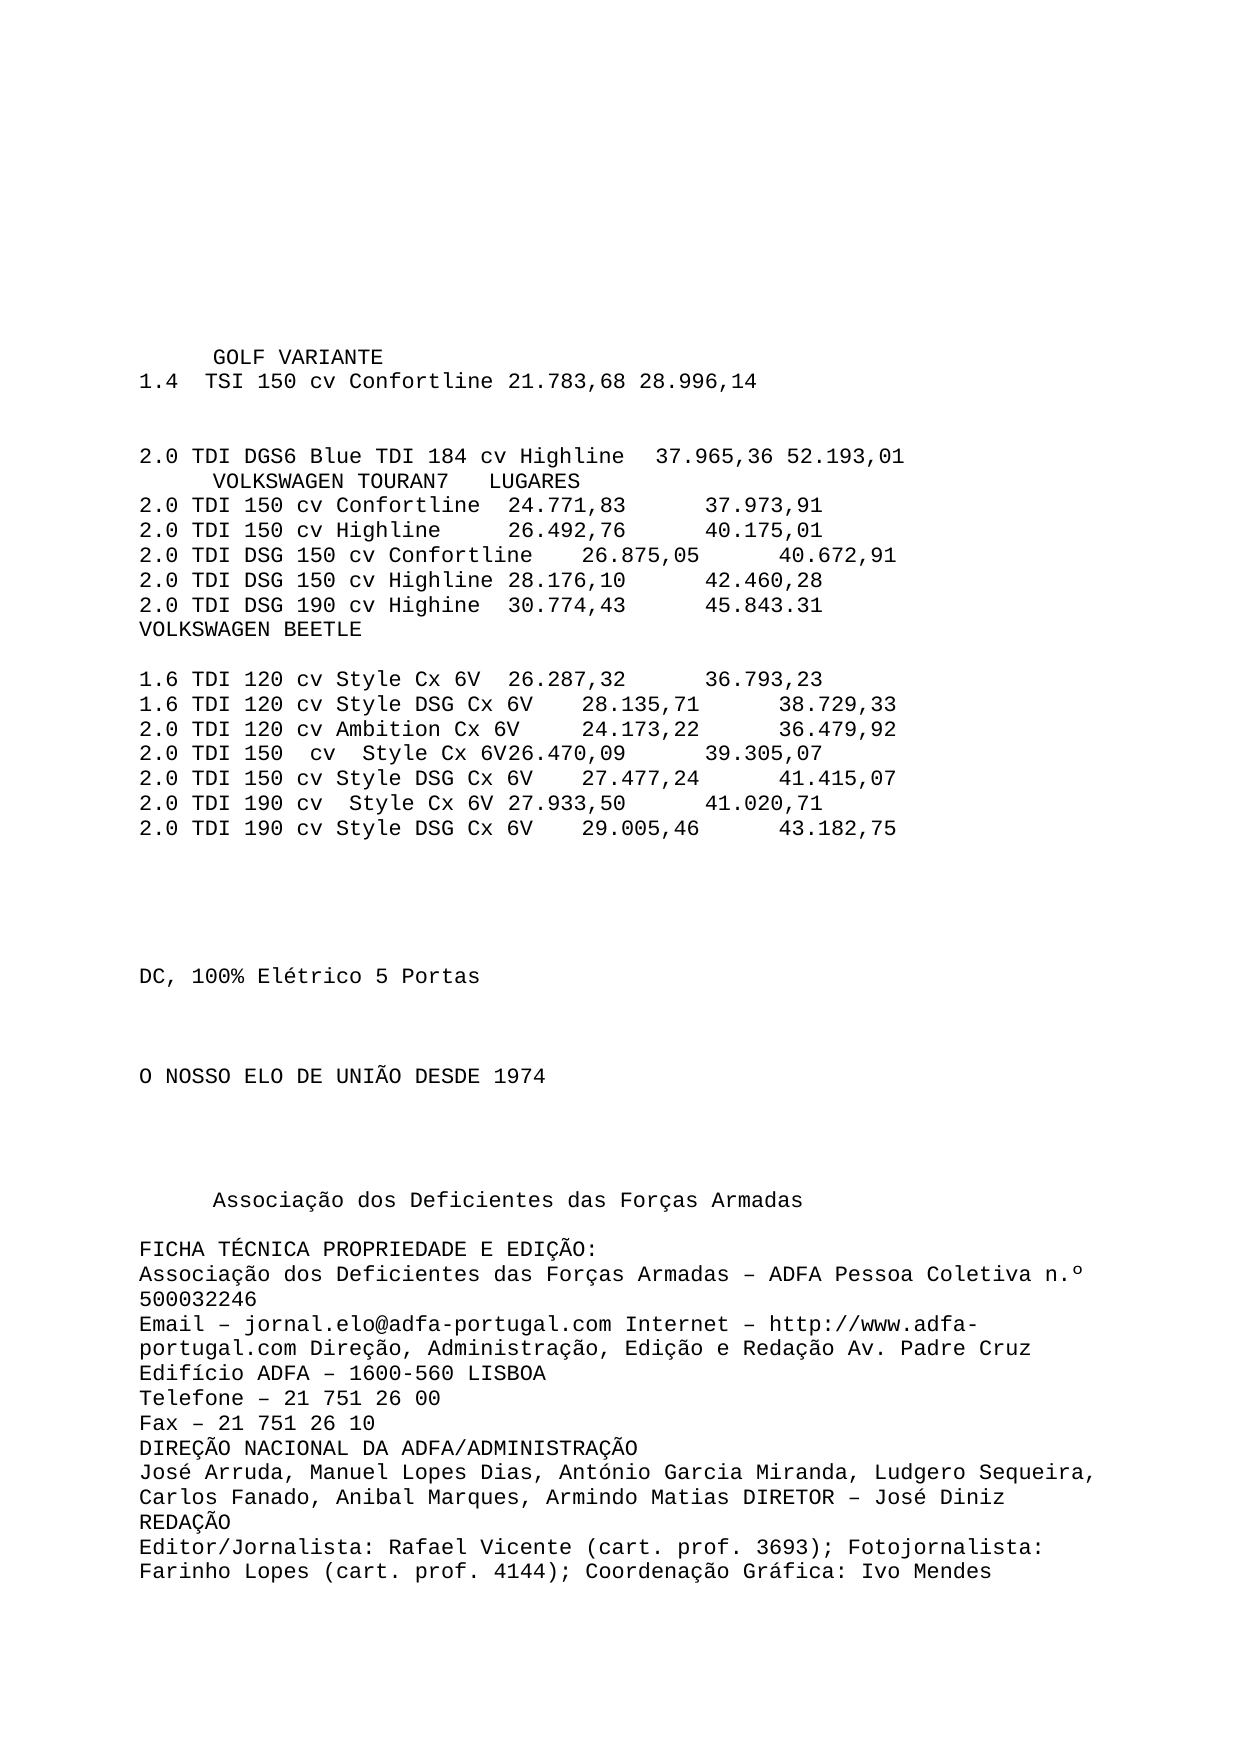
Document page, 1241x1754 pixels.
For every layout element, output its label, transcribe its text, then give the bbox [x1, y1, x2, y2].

text 2.0 TDI 120 cv Ambition Cx 6V 24.173,22 36.479,92 [139, 718, 1101, 743]
text 2.0 TDI DSG 190 cv Highine 30.774,43 45.843.31 [139, 594, 1101, 619]
text GOLF VARIANTE [139, 346, 1101, 371]
text Editor/Jornalista: Rafael Vicente (cart. prof. 3693); Fotojornalista: Farinho Lopes (cart. prof. 4144); Coordenação Gráfica: Ivo Mendes [139, 1536, 1101, 1586]
text 2.0 TDI 150 cv Style DSG Cx 6V 27.477,24 41.415,07 [139, 767, 1101, 792]
text 1.4 TSI 150 cv Confortline 21.783,68 28.996,14 [139, 371, 1101, 396]
text VOLKSWAGEN BEETLE [139, 619, 1101, 643]
text 1.6 TDI 120 cv Style DSG Cx 6V 28.135,71 38.729,33 [139, 693, 1101, 718]
text FICHA TÉCNICA PROPRIEDADE E EDIÇÃO: [139, 1238, 1101, 1263]
text Telefone – 21 751 26 00 [139, 1387, 1101, 1412]
text Edifício ADFA – 1600-560 LISBOA [139, 1362, 1101, 1387]
text 2.0 TDI DGS6 Blue TDI 184 cv Highline 37.965,36 52.193,01 [139, 445, 1101, 470]
text 1.6 TDI 120 cv Style Cx 6V 26.287,32 36.793,23 [139, 668, 1101, 693]
text 2.0 TDI 190 cv Style Cx 6V 27.933,50 41.020,71 [139, 792, 1101, 817]
text 2.0 TDI 150 cv Confortline 24.771,83 37.973,91 [139, 495, 1101, 519]
text 2.0 TDI 190 cv Style DSG Cx 6V 29.005,46 43.182,75 [139, 817, 1101, 842]
text José Arruda, Manuel Lopes Dias, António Garcia Miranda, Ludgero Sequeira, Carlos Fanado, Anibal Marques, Armindo Matias DIRETOR – José Diniz [139, 1462, 1101, 1511]
text Fax – 21 751 26 10 [139, 1412, 1101, 1437]
text 2.0 TDI DSG 150 cv Confortline 26.875,05 40.672,91 [139, 544, 1101, 569]
text DC, 100% Elétrico 5 Portas [139, 966, 1101, 991]
text VOLKSWAGEN TOURAN7 LUGARES [139, 470, 1101, 495]
text REDAÇÃO [139, 1511, 1101, 1536]
text DIREÇÃO NACIONAL DA ADFA/ADMINISTRAÇÃO [139, 1437, 1101, 1462]
text 2.0 TDI 150 cv Highline 26.492,76 40.175,01 [139, 519, 1101, 544]
text Associação dos Deficientes das Forças Armadas [139, 1189, 1101, 1214]
text 2.0 TDI 150 cv Style Cx 6V 26.470,09 39.305,07 [139, 743, 1101, 767]
text Email – jornal.elo@adfa-portugal.com Internet – http://www.adfa-portugal.com Direção, Administração, Edição e Redação Av. Padre Cruz [139, 1313, 1101, 1362]
text O NOSSO ELO DE UNIÃO DESDE 1974 [139, 1065, 1101, 1090]
text 2.0 TDI DSG 150 cv Highline 28.176,10 42.460,28 [139, 569, 1101, 594]
text Associação dos Deficientes das Forças Armadas – ADFA Pessoa Coletiva n.º 500032246 [139, 1263, 1101, 1313]
